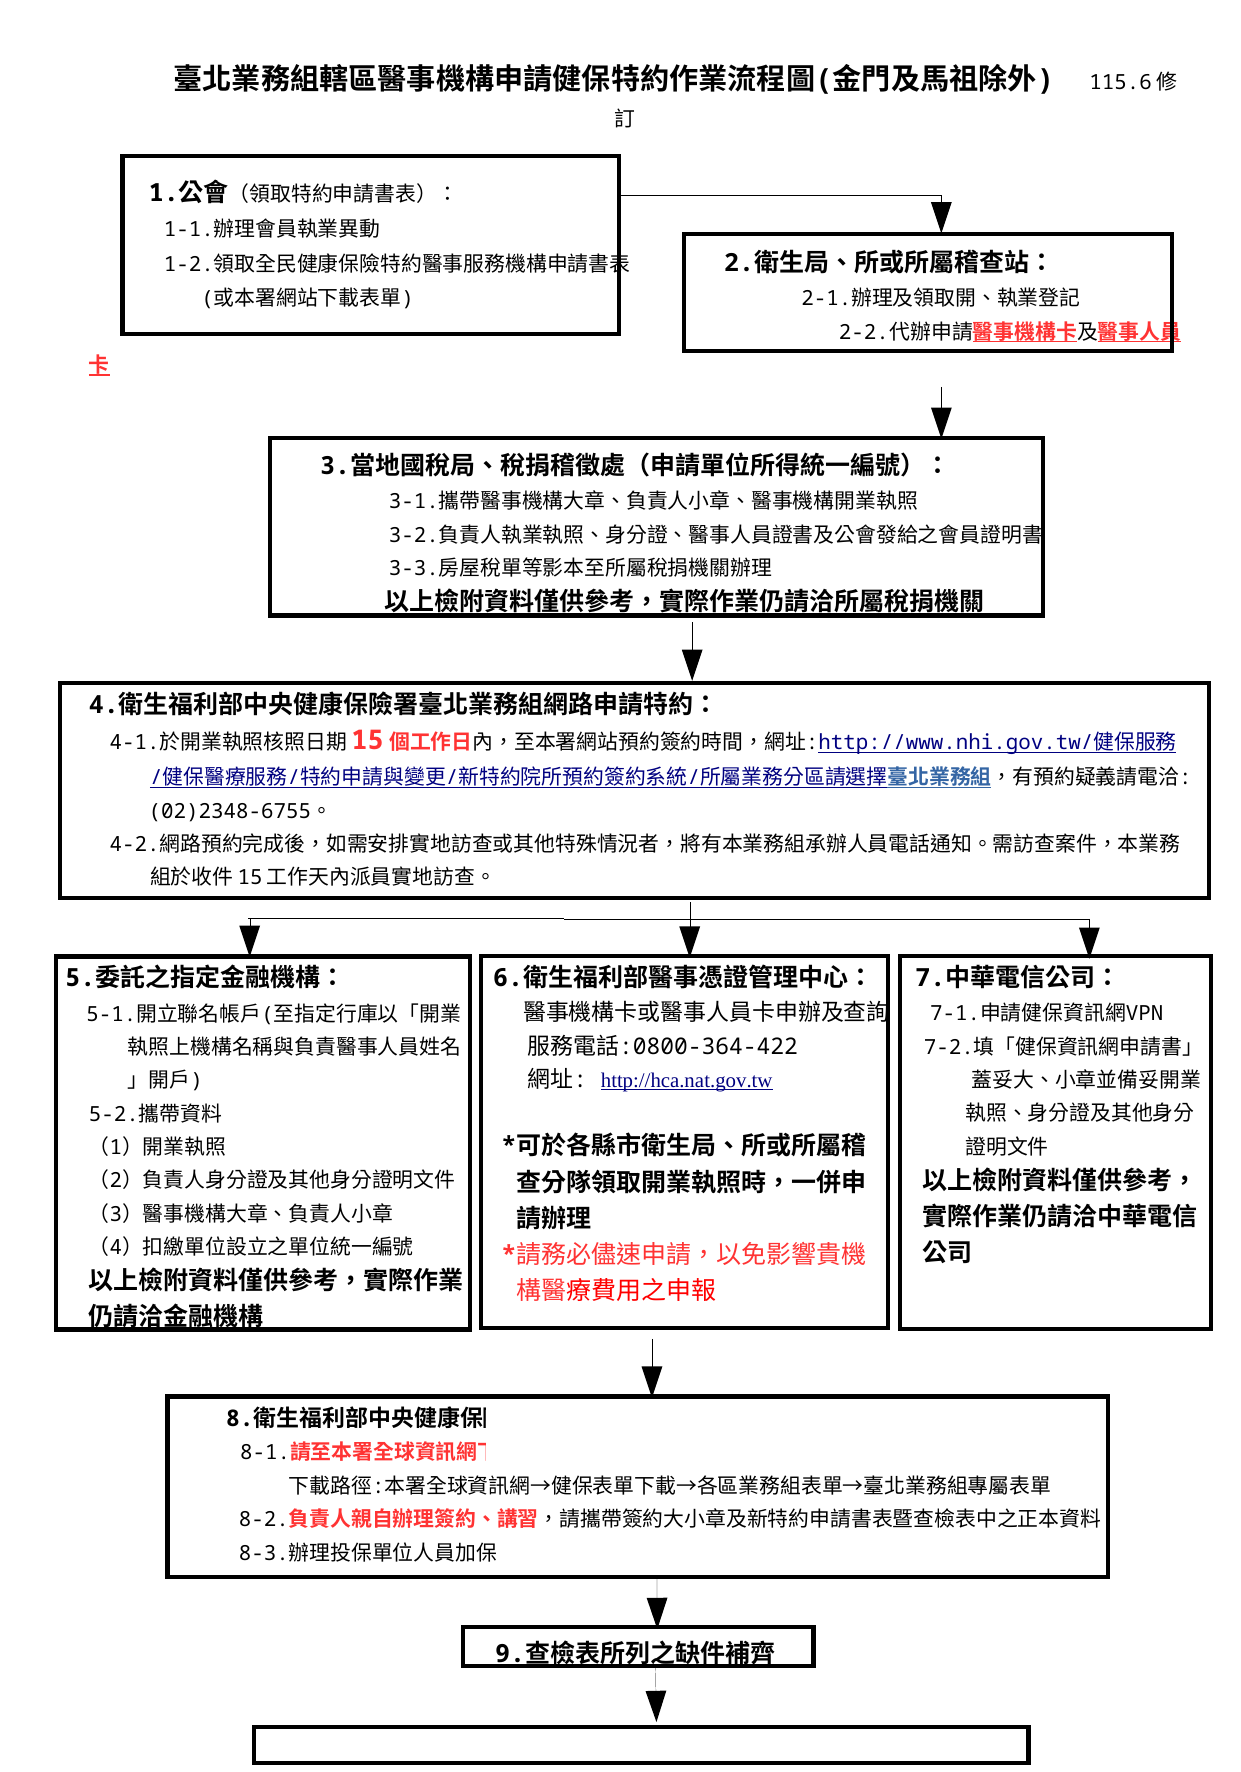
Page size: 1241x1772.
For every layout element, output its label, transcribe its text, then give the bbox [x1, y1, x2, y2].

text （4）扣繳單位設立之單位統一編號 [88, 1227, 468, 1261]
text 9.查檢表所列之缺件補齊 [656, 1633, 1181, 1669]
text 2-1.辦理及領取開、執業登記 [686, 279, 1170, 312]
text 7-1.申請健保資訊網VPN [902, 993, 1209, 1027]
text (02)2348-6755。 [133, 791, 1181, 824]
text [686, 236, 1170, 242]
text 構醫療費用之申報 [486, 1271, 886, 1307]
text [1110, 1533, 1181, 1566]
text [88, 445, 268, 482]
text [88, 1533, 165, 1566]
text [621, 279, 682, 312]
text 服務電話:0800-364-422 [486, 1028, 886, 1061]
text [88, 1500, 165, 1533]
text 臺北業務組轄區醫事機構申請健保特約作業流程圖(金門及馬祖除外) 115.6修訂 [88, 59, 1181, 134]
text [472, 1094, 479, 1127]
text 1-2.領取全民健康保險特約醫事服務機構申請書表 2.衛生局、所或所屬稽查站： [125, 242, 617, 279]
text [1045, 445, 1181, 482]
text 網址: http://hca.nat.gov.tw [486, 1061, 886, 1094]
text 9.查檢表所列之缺件補齊 [465, 1633, 811, 1664]
text 6.衛生福利部醫事憑證管理中心： [493, 958, 886, 994]
text [1110, 1500, 1181, 1533]
text 執照、身分證及其他身分 [902, 1093, 1209, 1127]
text 3-2.負責人執業執照、身分證、醫事人員證書及公會發給之會員證明書 [272, 515, 1041, 548]
text 請辦理 [486, 1198, 886, 1234]
text 仍請洽金融機構 [88, 1297, 486, 1333]
text 1-2.領取全民健康保險特約醫事服務機構申請書表 2.衛生局、所或所屬稽查站： [88, 242, 120, 279]
text [88, 548, 268, 582]
text [472, 1061, 479, 1094]
text 3-1.攜帶醫事機構大章、負責人小章、醫事機構開業執照 [272, 482, 1041, 515]
text 7-2.填「健保資訊網申請書」 [902, 1027, 1209, 1060]
text 7.中華電信公司： [903, 958, 1209, 993]
text 8-1.請至本署全球資訊網下載新特約申請書表並確實填寫完成 [892, 1433, 1106, 1466]
text 5-1.開立聯名帳戶(至指定行庫以「開業 [65, 994, 468, 1027]
text 4-1.於開業執照核照日期15個工作日內，至本署網站預約簽約時間，網址:http://www.nhi.gov.tw/健保服務/健保醫療服務/特約申請與變更/新特約院所預約簽約系統/所屬業務分區請選擇臺北業務組，有預約疑義請電洽: [109, 721, 1181, 791]
text [84, 582, 268, 618]
text [88, 515, 268, 548]
text 8-1.請至本署全球資訊網下載新特約申請書表並確實填寫完成 [88, 1433, 165, 1466]
text 5.委託之指定金融機構： [65, 959, 468, 994]
text 證明文件 [902, 1127, 1209, 1160]
text 8.衛生福利部中央健康保險署臺北業務組簽約及講習 [170, 1400, 486, 1433]
text 下載路徑:本署全球資訊網→健保表單下載→各區業務組表單→臺北業務組專屬表單 [170, 1466, 1106, 1500]
text 3.當地國稅局、稅捐稽徵處（申請單位所得統一編號）： [272, 445, 1041, 482]
text [88, 209, 120, 242]
text [472, 958, 479, 994]
text 2-2.代辦申請醫事機構卡及醫事人員卡 [88, 312, 1181, 379]
text [892, 1127, 898, 1160]
text 執照上機構名稱與負責醫事人員姓名 [65, 1027, 468, 1061]
text 實際作業仍請洽中華電信 [902, 1196, 1209, 1233]
text [1045, 515, 1181, 548]
text [621, 209, 940, 242]
text [621, 172, 1181, 209]
text 8-1.請至本署全球資訊網下載新特約申請書表並確實填寫完成 [170, 1433, 486, 1466]
text 4-2.網路預約完成後，如需安排實地訪查或其他特殊情況者，將有本業務組承辦人員電話通知。需訪查案件，本業務組於收件15工作天內派員實地訪查。 [109, 824, 1181, 891]
text 查分隊領取開業執照時，一併申 [486, 1162, 886, 1198]
text 8-1.請至本署全球資訊網下載新特約申請書表並確實填寫完成 [1110, 1433, 1181, 1466]
text [1045, 482, 1181, 515]
text [1045, 548, 1181, 582]
text 1-2.領取全民健康保險特約醫事服務機構申請書表 2.衛生局、所或所屬稽查站： [686, 242, 1170, 279]
text 以上檢附資料僅供參考，實際作業 [88, 1261, 468, 1297]
text 醫事機構卡或醫事人員卡申辦及查詢 [493, 994, 886, 1028]
text 9.查檢表所列之缺件補齊 [88, 1633, 655, 1669]
text [892, 1297, 1181, 1333]
text [88, 482, 268, 515]
text [1110, 1466, 1181, 1500]
text 8.衛生福利部中央健康保險署臺北業務組簽約及講習 [88, 1400, 165, 1433]
text 以上檢附資料僅供參考， [902, 1160, 1209, 1196]
text [892, 1233, 898, 1269]
text (或本署網站下載表單) [125, 279, 617, 312]
text （2）負責人身分證及其他身分證明文件 [88, 1161, 468, 1194]
text 1.公會（領取特約申請書表）： [125, 172, 617, 209]
text [88, 1466, 165, 1500]
text [88, 172, 120, 209]
text 以上檢附資料僅供參考，實際作業仍請洽所屬稅捐機關 [272, 582, 1041, 613]
text *可於各縣市衛生局、所或所屬稽 [486, 1126, 886, 1162]
text [472, 1127, 479, 1161]
text 8.衛生福利部中央健康保險署臺北業務組簽約及講習 [1110, 1400, 1181, 1433]
text 1-1.辦理會員執業異動 [125, 209, 617, 242]
text [892, 1196, 898, 1233]
text （3）醫事機構大章、負責人小章 [88, 1194, 468, 1227]
text 1-2.領取全民健康保險特約醫事服務機構申請書表 2.衛生局、所或所屬稽查站： [621, 242, 682, 279]
text 公司 [902, 1233, 1209, 1269]
text 」開戶) [65, 1061, 468, 1094]
text 8-3.辦理投保單位人員加保 [170, 1533, 1106, 1566]
text *請務必儘速申請，以免影響貴機 [486, 1234, 886, 1271]
text [902, 1290, 1181, 1297]
text 8.衛生福利部中央健康保險署臺北業務組簽約及講習 [892, 1400, 1106, 1433]
text 蓋妥大、小章並備妥開業 [902, 1060, 1209, 1093]
text （1）開業執照 [88, 1127, 468, 1161]
text 5-2.攜帶資料 [88, 1094, 468, 1127]
text 8-2.負責人親自辦理簽約、講習，請攜帶簽約大小章及新特約申請書表暨查檢表中之正本資料 [170, 1500, 1106, 1533]
text 4.衛生福利部中央健康保險署臺北業務組網路申請特約： [88, 685, 1181, 721]
text [1045, 582, 1181, 618]
text 3-3.房屋稅單等影本至所屬稅捐機關辦理 [272, 548, 1041, 582]
text [943, 209, 1181, 242]
text [88, 279, 120, 312]
